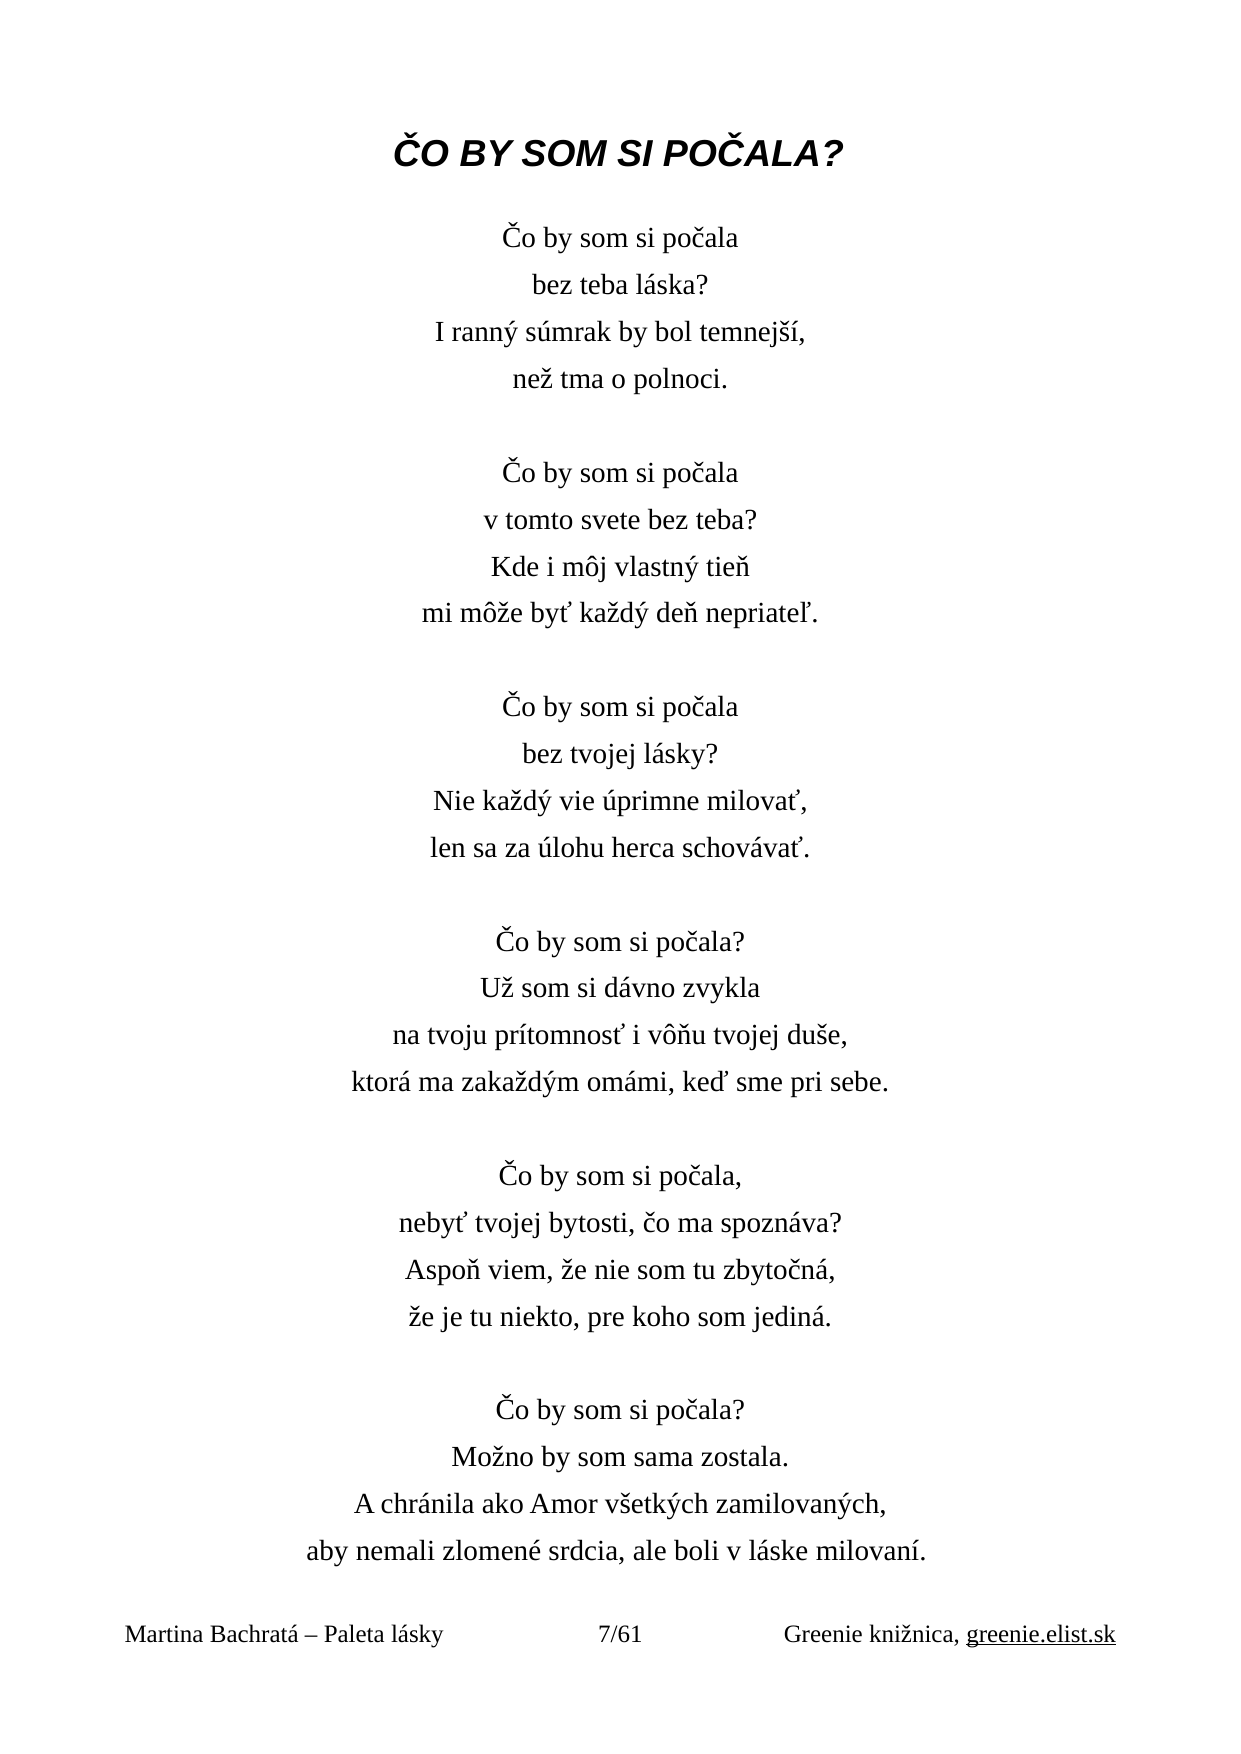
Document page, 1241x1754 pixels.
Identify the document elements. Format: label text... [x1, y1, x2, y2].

text na tvoju prítomnosť i vôňu tvojej duše, [106, 1017, 1134, 1051]
text ktorá ma zakaždým omámi, keď sme pri sebe. [106, 1064, 1134, 1098]
text Už som si dávno zvykla [106, 971, 1134, 1004]
text Možno by som sama zostala. [106, 1439, 1134, 1473]
subtitle ČO BY SOM SI POČALA? [106, 131, 1134, 174]
text aby nemali zlomené srdcia, ale boli v láske milovaní. [106, 1533, 1134, 1567]
text I ranný súmrak by bol temnejší, [106, 314, 1134, 348]
text bez tvojej lásky? [106, 736, 1134, 770]
text mi môže byť každý deň nepriateľ. [106, 596, 1134, 629]
text Nie každý vie úprimne milovať, [106, 783, 1134, 817]
text Čo by som si počala [106, 689, 1134, 723]
text Čo by som si počala [106, 221, 1134, 254]
text Čo by som si počala? [106, 924, 1134, 957]
text A chránila ako Amor všetkých zamilovaných, [106, 1486, 1134, 1520]
text Kde i môj vlastný tieň [106, 549, 1134, 582]
text že je tu niekto, pre koho som jediná. [106, 1299, 1134, 1332]
text Čo by som si počala, [106, 1158, 1134, 1192]
text len sa za úlohu herca schovávať. [106, 830, 1134, 863]
text než tma o polnoci. [106, 361, 1134, 395]
text bez teba láska? [106, 267, 1134, 301]
text nebyť tvojej bytosti, čo ma spoznáva? [106, 1205, 1134, 1238]
text Aspoň viem, že nie som tu zbytočná, [106, 1252, 1134, 1285]
text Čo by som si počala? [106, 1392, 1134, 1426]
text Čo by som si počala [106, 455, 1134, 488]
text v tomto svete bez teba? [106, 502, 1134, 535]
